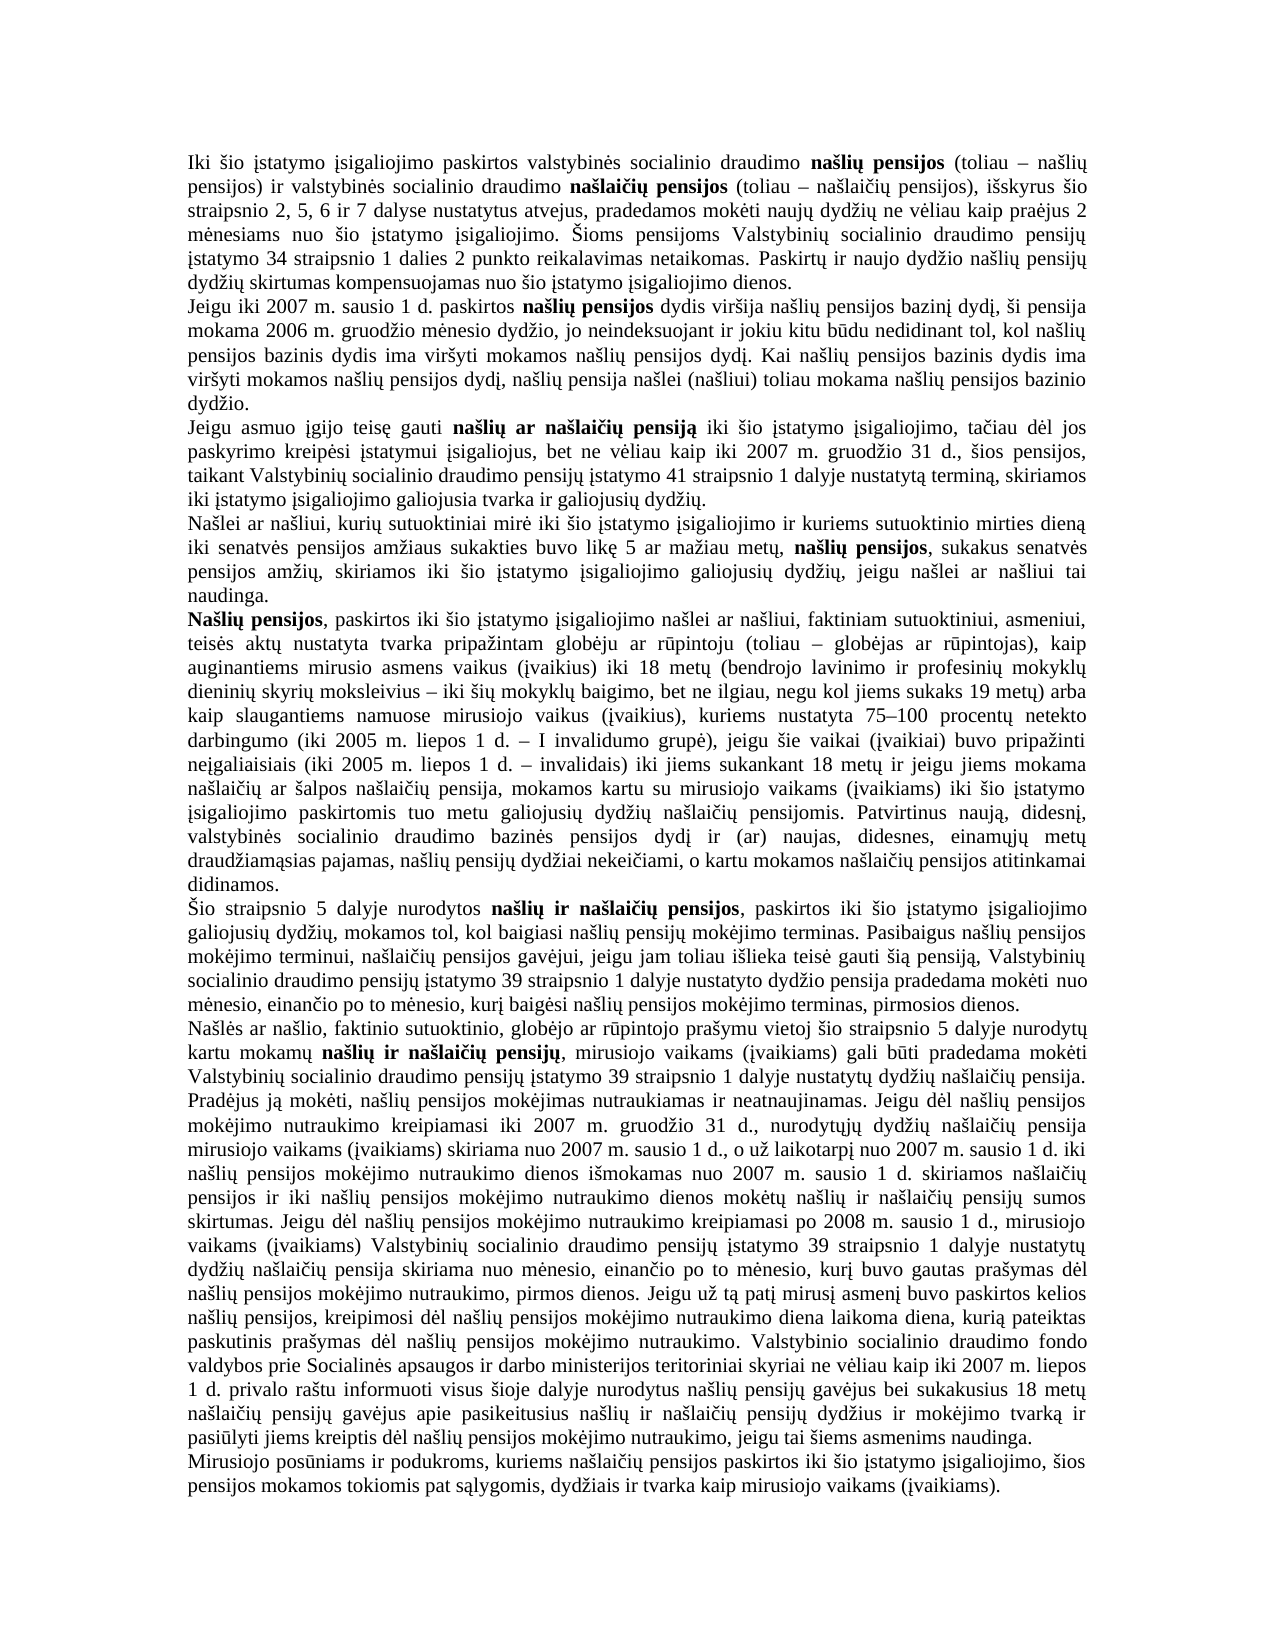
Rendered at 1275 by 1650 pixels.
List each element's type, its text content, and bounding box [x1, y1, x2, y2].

text Našlės ar našlio, faktinio sutuoktinio, globėjo ar rūpintojo prašymu vietoj šio straipsnio 5 dalyje nurodytų kartu mokamų našlių ir našlaičių pensijų, mirusiojo vaikams (įvaikiams) gali būti pradedama mokėti Valstybinių socialinio draudimo pensijų įstatymo 39 straipsnio 1 dalyje nustatytų dydžių našlaičių pensija. Pradėjus ją mokėti, našlių pensijos mokėjimas nutraukiamas ir neatnaujinamas. Jeigu dėl našlių pensijos mokėjimo nutraukimo kreipiamasi iki 2007 m. gruodžio 31 d., nurodytųjų dydžių našlaičių pensija mirusiojo vaikams (įvaikiams) skiriama nuo 2007 m. sausio 1 d., o už laikotarpį nuo 2007 m. sausio 1 d. iki našlių pensijos mokėjimo nutraukimo dienos išmokamas nuo 2007 m. sausio 1 d. skiriamos našlaičių pensijos ir iki našlių pensijos mokėjimo nutraukimo dienos mokėtų našlių ir našlaičių pensijų sumos skirtumas. Jeigu dėl našlių pensijos mokėjimo nutraukimo kreipiamasi po 2008 m. sausio 1 d., mirusiojo vaikams (įvaikiams) Valstybinių socialinio draudimo pensijų įstatymo 39 straipsnio 1 dalyje nustatytų dydžių našlaičių pensija skiriama nuo mėnesio, einančio po to mėnesio, kurį buvo gautas prašymas dėl našlių pensijos mokėjimo nutraukimo, pirmos dienos. Jeigu už tą patį mirusį asmenį buvo paskirtos kelios našlių pensijos, kreipimosi dėl našlių pensijos mokėjimo nutraukimo diena laikoma diena, kurią pateiktas paskutinis prašymas dėl našlių pensijos mokėjimo nutraukimo. Valstybinio socialinio draudimo fondo valdybos prie Socialinės apsaugos ir darbo ministerijos teritoriniai skyriai ne vėliau kaip iki 2007 m. liepos 1 d. privalo raštu informuoti visus šioje dalyje nurodytus našlių pensijų gavėjus bei sukakusius 18 metų našlaičių pensijų gavėjus apie pasikeitusius našlių ir našlaičių pensijų dydžius ir mokėjimo tvarką ir pasiūlyti jiems kreiptis dėl našlių pensijos mokėjimo nutraukimo, jeigu tai šiems asmenims naudinga. [187, 1016, 1087, 1449]
text Jeigu iki 2007 m. sausio 1 d. paskirtos našlių pensijos dydis viršija našlių pensijos bazinį dydį, ši pensija mokama 2006 m. gruodžio mėnesio dydžio, jo neindeksuojant ir jokiu kitu būdu nedidinant tol, kol našlių pensijos bazinis dydis ima viršyti mokamos našlių pensijos dydį. Kai našlių pensijos bazinis dydis ima viršyti mokamos našlių pensijos dydį, našlių pensija našlei (našliui) toliau mokama našlių pensijos bazinio dydžio. [187, 294, 1087, 415]
text Iki šio įstatymo įsigaliojimo paskirtos valstybinės socialinio draudimo našlių pensijos (toliau – našlių pensijos) ir valstybinės socialinio draudimo našlaičių pensijos (toliau – našlaičių pensijos), išskyrus šio straipsnio 2, 5, 6 ir 7 dalyse nustatytus atvejus, pradedamos mokėti naujų dydžių ne vėliau kaip praėjus 2 mėnesiams nuo šio įstatymo įsigaliojimo. Šioms pensijoms Valstybinių socialinio draudimo pensijų įstatymo 34 straipsnio 1 dalies 2 punkto reikalavimas netaikomas. Paskirtų ir naujo dydžio našlių pensijų dydžių skirtumas kompensuojamas nuo šio įstatymo įsigaliojimo dienos. [187, 150, 1087, 294]
text Našlei ar našliui, kurių sutuoktiniai mirė iki šio įstatymo įsigaliojimo ir kuriems sutuoktinio mirties dieną iki senatvės pensijos amžiaus sukakties buvo likę 5 ar mažiau metų, našlių pensijos, sukakus senatvės pensijos amžių, skiriamos iki šio įstatymo įsigaliojimo galiojusių dydžių, jeigu našlei ar našliui tai naudinga. [187, 511, 1087, 607]
text Jeigu asmuo įgijo teisę gauti našlių ar našlaičių pensiją iki šio įstatymo įsigaliojimo, tačiau dėl jos paskyrimo kreipėsi įstatymui įsigaliojus, bet ne vėliau kaip iki 2007 m. gruodžio 31 d., šios pensijos, taikant Valstybinių socialinio draudimo pensijų įstatymo 41 straipsnio 1 dalyje nustatytą terminą, skiriamos iki įstatymo įsigaliojimo galiojusia tvarka ir galiojusių dydžių. [187, 415, 1087, 511]
text Našlių pensijos, paskirtos iki šio įstatymo įsigaliojimo našlei ar našliui, faktiniam sutuoktiniui, asmeniui, teisės aktų nustatyta tvarka pripažintam globėju ar rūpintoju (toliau – globėjas ar rūpintojas), kaip auginantiems mirusio asmens vaikus (įvaikius) iki 18 metų (bendrojo lavinimo ir profesinių mokyklų dieninių skyrių moksleivius – iki šių mokyklų baigimo, bet ne ilgiau, negu kol jiems sukaks 19 metų) arba kaip slaugantiems namuose mirusiojo vaikus (įvaikius), kuriems nustatyta 75–100 procentų netekto darbingumo (iki 2005 m. liepos 1 d. – I invalidumo grupė), jeigu šie vaikai (įvaikiai) buvo pripažinti neįgaliaisiais (iki 2005 m. liepos 1 d. – invalidais) iki jiems sukankant 18 metų ir jeigu jiems mokama našlaičių ar šalpos našlaičių pensija, mokamos kartu su mirusiojo vaikams (įvaikiams) iki šio įstatymo įsigaliojimo paskirtomis tuo metu galiojusių dydžių našlaičių pensijomis. Patvirtinus naują, didesnį, valstybinės socialinio draudimo bazinės pensijos dydį ir (ar) naujas, didesnes, einamųjų metų draudžiamąsias pajamas, našlių pensijų dydžiai nekeičiami, o kartu mokamos našlaičių pensijos atitinkamai didinamos. [187, 607, 1087, 896]
text Mirusiojo posūniams ir podukroms, kuriems našlaičių pensijos paskirtos iki šio įstatymo įsigaliojimo, šios pensijos mokamos tokiomis pat sąlygomis, dydžiais ir tvarka kaip mirusiojo vaikams (įvaikiams). [187, 1449, 1087, 1497]
text Šio straipsnio 5 dalyje nurodytos našlių ir našlaičių pensijos, paskirtos iki šio įstatymo įsigaliojimo galiojusių dydžių, mokamos tol, kol baigiasi našlių pensijų mokėjimo terminas. Pasibaigus našlių pensijos mokėjimo terminui, našlaičių pensijos gavėjui, jeigu jam toliau išlieka teisė gauti šią pensiją, Valstybinių socialinio draudimo pensijų įstatymo 39 straipsnio 1 dalyje nustatyto dydžio pensija pradedama mokėti nuo mėnesio, einančio po to mėnesio, kurį baigėsi našlių pensijos mokėjimo terminas, pirmosios dienos. [187, 896, 1087, 1016]
